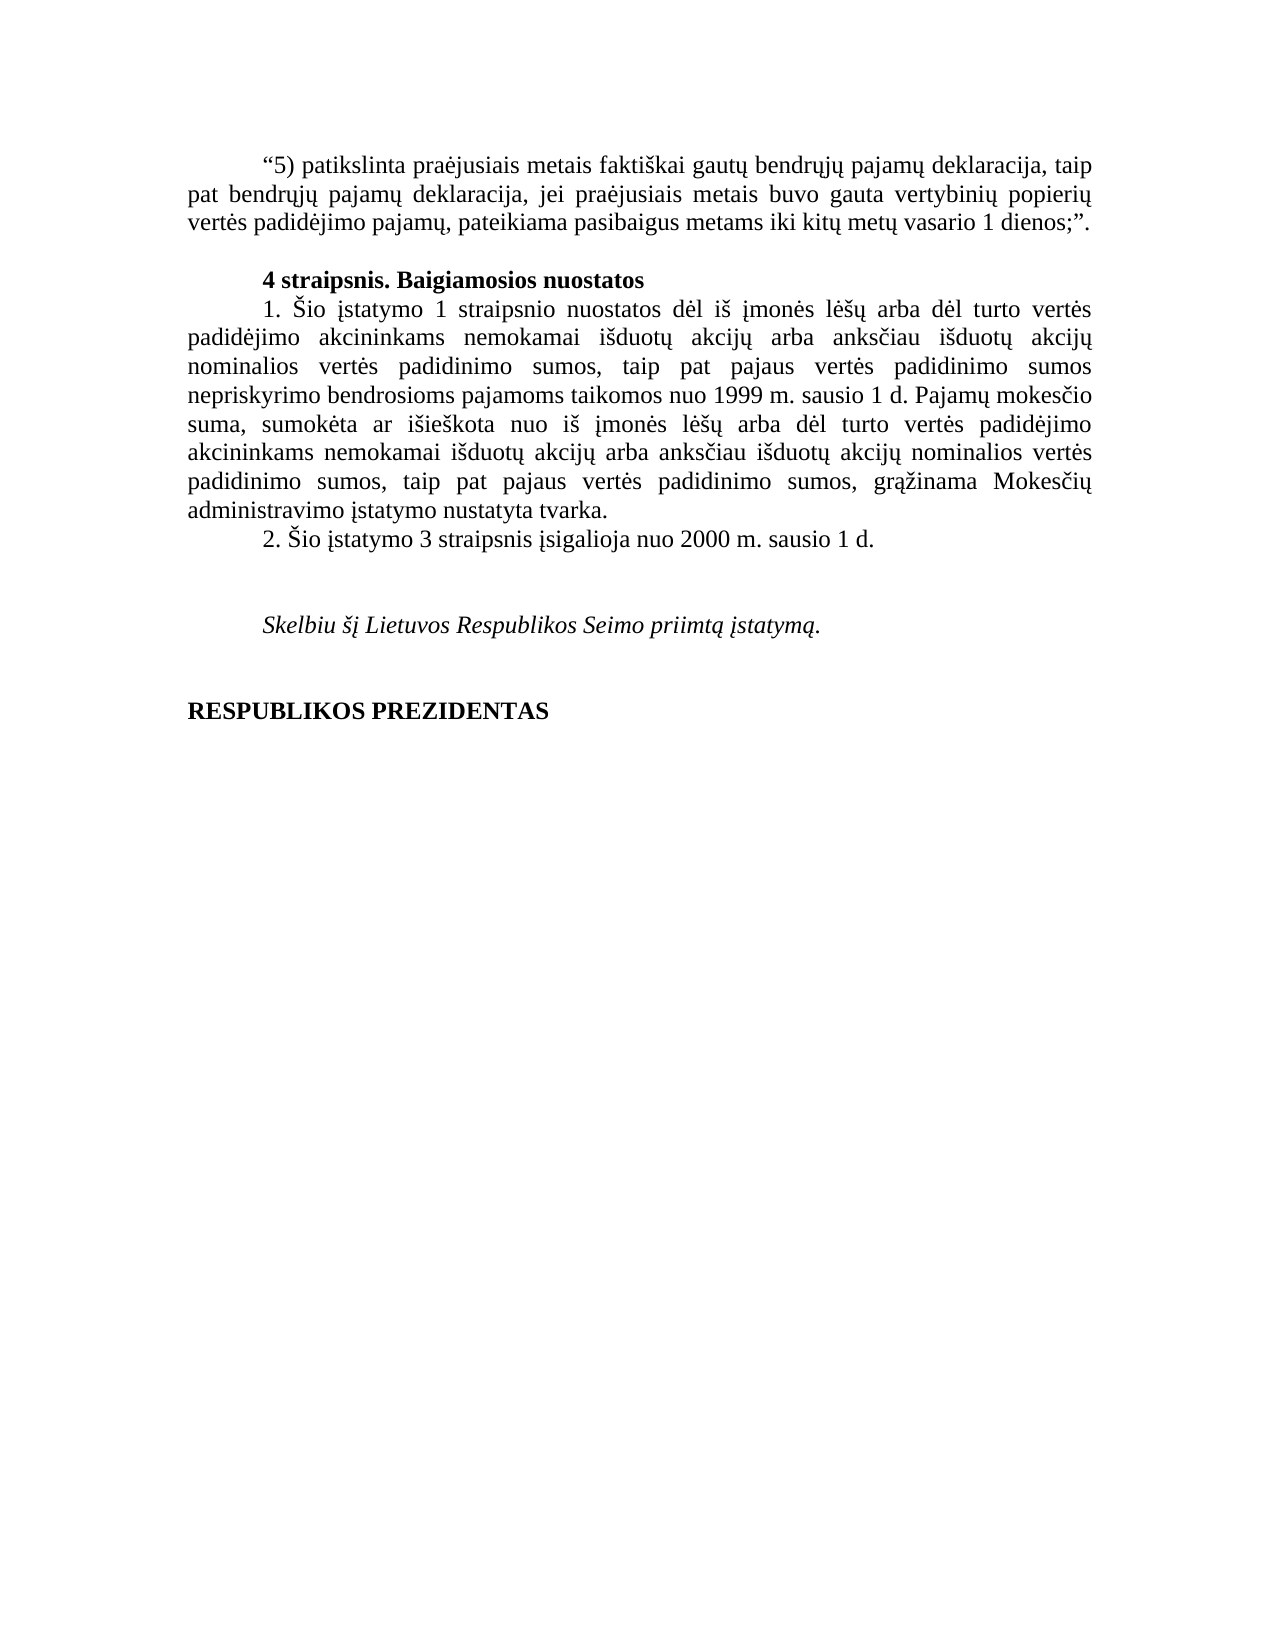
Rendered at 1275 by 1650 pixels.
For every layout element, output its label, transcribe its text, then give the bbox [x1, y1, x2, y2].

text RESPUBLIKOS PREZIDENTAS [187, 696, 1093, 725]
text 1. Šio įstatymo 1 straipsnio nuostatos dėl iš įmonės lėšų arba dėl turto vertės padidėjimo akcininkams nemokamai išduotų akcijų arba anksčiau išduotų akcijų nominalios vertės padidinimo sumos, taip pat pajaus vertės padidinimo sumos nepriskyrimo bendrosioms pajamoms taikomos nuo 1999 m. sausio 1 d. Pajamų mokesčio suma, sumokėta ar išieškota nuo iš įmonės lėšų arba dėl turto vertės padidėjimo akcininkams nemokamai išduotų akcijų arba anksčiau išduotų akcijų nominalios vertės padidinimo sumos, taip pat pajaus vertės padidinimo sumos, grąžinama Mokesčių administravimo įstatymo nustatyta tvarka. [187, 294, 1093, 524]
text Skelbiu šį Lietuvos Respublikos Seimo priimtą įstatymą. [187, 610, 1093, 639]
text “5) patikslinta praėjusiais metais faktiškai gautų bendrųjų pajamų deklaracija, taip pat bendrųjų pajamų deklaracija, jei praėjusiais metais buvo gauta vertybinių popierių vertės padidėjimo pajamų, pateikiama pasibaigus metams iki kitų metų vasario 1 dienos;”. [187, 150, 1093, 236]
text 4 straipsnis. Baigiamosios nuostatos [187, 265, 1093, 294]
text 2. Šio įstatymo 3 straipsnis įsigalioja nuo 2000 m. sausio 1 d. [187, 524, 1093, 552]
